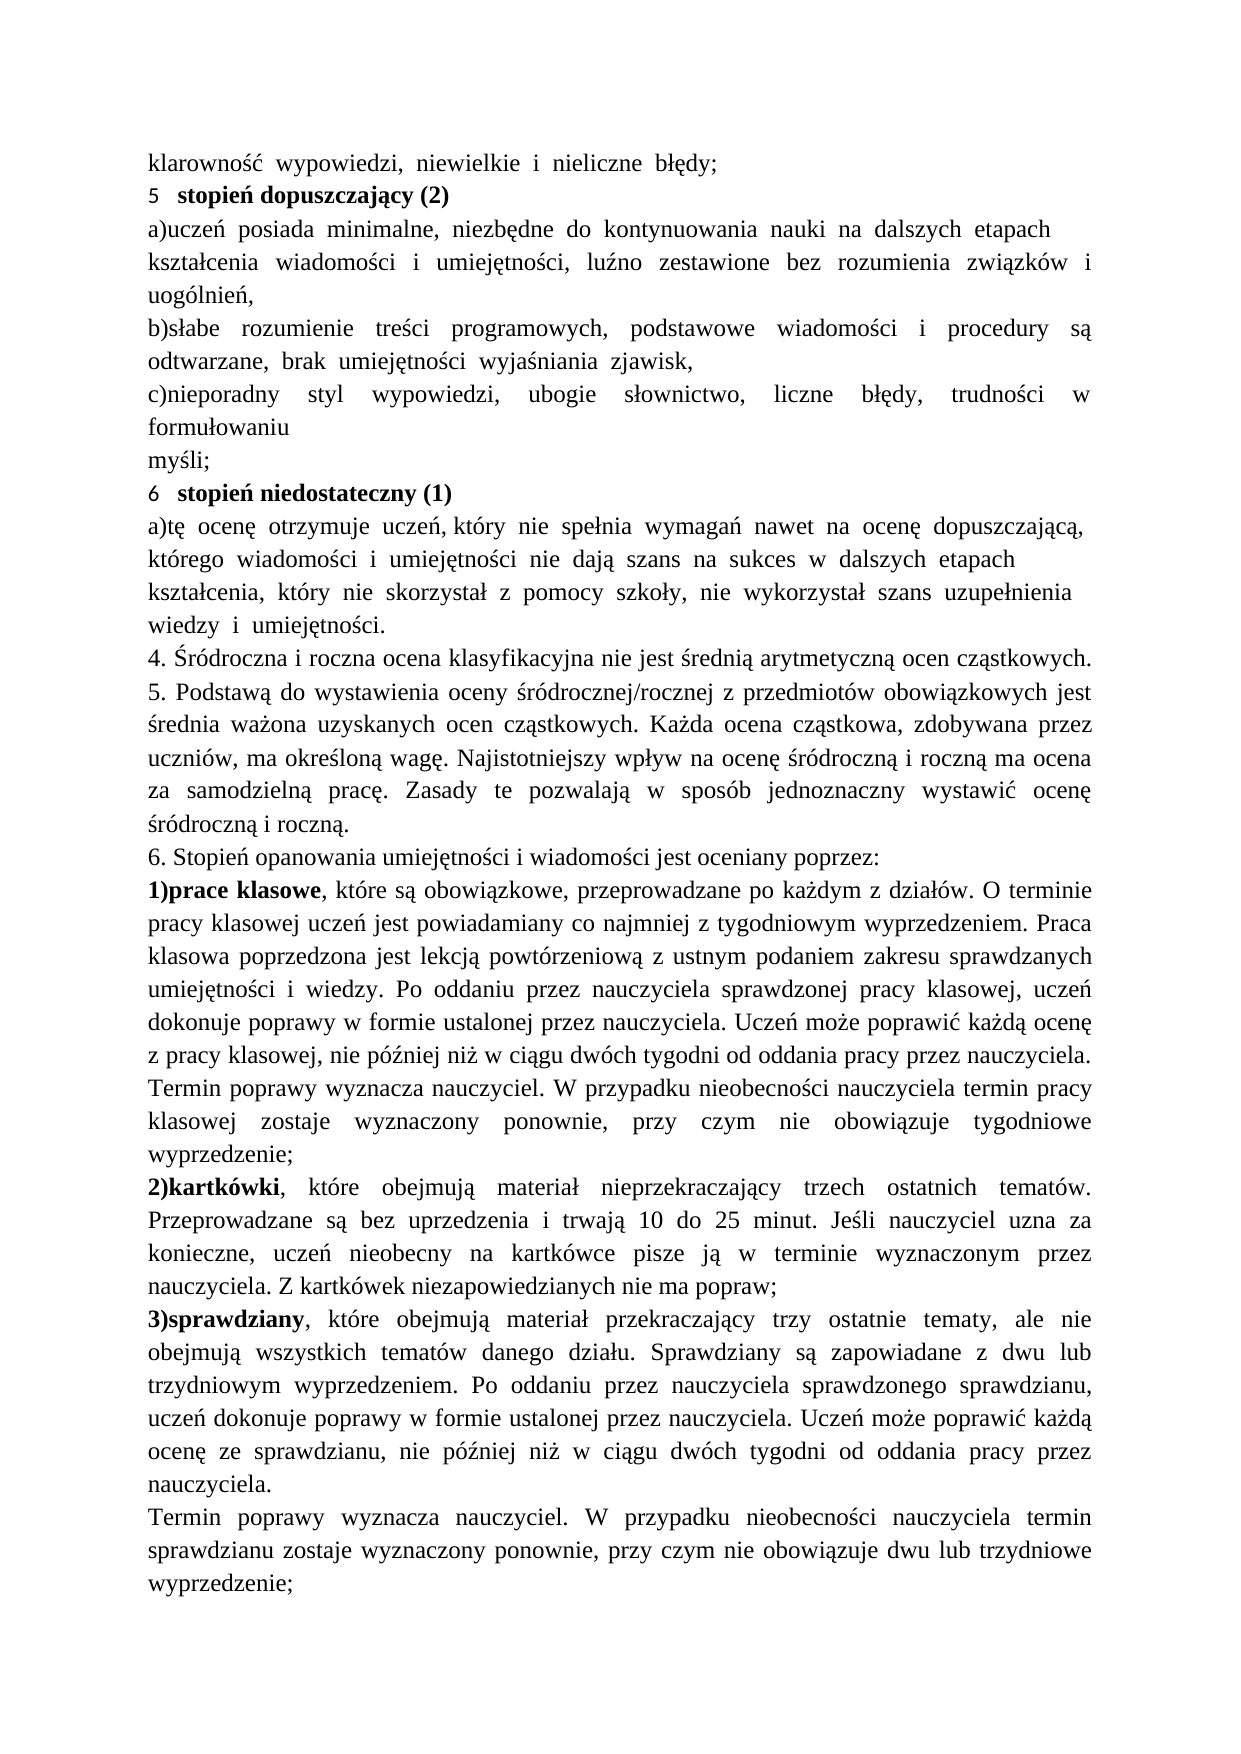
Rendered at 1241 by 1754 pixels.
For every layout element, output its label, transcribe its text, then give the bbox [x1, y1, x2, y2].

text 6. Stopień opanowania umiejętności i wiadomości jest oceniany poprzez: [148, 842, 1093, 870]
text a)uczeń posiada minimalne, niezbędne do kontynuowania nauki na dalszych etapach [148, 214, 1093, 243]
list stopień niedostateczny (1) [148, 478, 1093, 507]
text a)tę ocenę otrzymuje uczeń, który nie spełnia wymagań nawet na ocenę dopuszczającą, którego wiadomości i umiejętności nie dają szans na sukces w dalszych etapach kształcenia, który nie skorzystał z pomocy szkoły, nie wykorzystał szans uzupełnienia wiedzy i umiejętności. [148, 511, 1093, 639]
text klarowność wypowiedzi, niewielkie i nieliczne błędy; [148, 148, 1093, 176]
text b)słabe rozumienie treści programowych, podstawowe wiadomości i procedury są odtwarzane, brak umiejętności wyjaśniania zjawisk, [148, 313, 1093, 375]
text 2)kartkówki, które obejmują materiał nieprzekraczający trzech ostatnich tematów. Przeprowadzane są bez uprzedzenia i trwają 10 do 25 minut. Jeśli nauczyciel uzna za konieczne, uczeń nieobecny na kartkówce pisze ją w terminie wyznaczonym przez nauczyciela. Z kartkówek niezapowiedzianych nie ma popraw; [148, 1172, 1093, 1300]
text c)nieporadny styl wypowiedzi, ubogie słownictwo, liczne błędy, trudności w formułowaniu [148, 379, 1093, 441]
text 4. Śródroczna i roczna ocena klasyfikacyjna nie jest średnią arytmetyczną ocen cząstkowych. 5. Podstawą do wystawienia oceny śródrocznej/rocznej z przedmiotów obowiązkowych jest średnia ważona uzyskanych ocen cząstkowych. Każda ocena cząstkowa, zdobywana przez uczniów, ma określoną wagę. Najistotniejszy wpływ na ocenę śródroczną i roczną ma ocena za samodzielną pracę. Zasady te pozwalają w sposób jednoznaczny wystawić ocenę śródroczną i roczną. [148, 643, 1093, 837]
text 3)sprawdziany, które obejmują materiał przekraczający trzy ostatnie tematy, ale nie obejmują wszystkich tematów danego działu. Sprawdziany są zapowiadane z dwu lub trzydniowym wyprzedzeniem. Po oddaniu przez nauczyciela sprawdzonego sprawdzianu, uczeń dokonuje poprawy w formie ustalonej przez nauczyciela. Uczeń może poprawić każdą ocenę ze sprawdzianu, nie później niż w ciągu dwóch tygodni od oddania pracy przez nauczyciela. [148, 1304, 1093, 1498]
text 1)prace klasowe, które są obowiązkowe, przeprowadzane po każdym z działów. O terminie pracy klasowej uczeń jest powiadamiany co najmniej z tygodniowym wyprzedzeniem. Praca klasowa poprzedzona jest lekcją powtórzeniową z ustnym podaniem zakresu sprawdzanych umiejętności i wiedzy. Po oddaniu przez nauczyciela sprawdzonej pracy klasowej, uczeń dokonuje poprawy w formie ustalonej przez nauczyciela. Uczeń może poprawić każdą ocenę z pracy klasowej, nie później niż w ciągu dwóch tygodni od oddania pracy przez nauczyciela. Termin poprawy wyznacza nauczyciel. W przypadku nieobecności nauczyciela termin pracy klasowej zostaje wyznaczony ponownie, przy czym nie obowiązuje tygodniowe wyprzedzenie; [148, 875, 1093, 1168]
text myśli; [148, 445, 1093, 474]
list stopień dopuszczający (2) [148, 181, 1093, 210]
text Termin poprawy wyznacza nauczyciel. W przypadku nieobecności nauczyciela termin sprawdzianu zostaje wyznaczony ponownie, przy czym nie obowiązuje dwu lub trzydniowe wyprzedzenie; [148, 1502, 1093, 1597]
text kształcenia wiadomości i umiejętności, luźno zestawione bez rozumienia związków i uogólnień, [148, 247, 1093, 309]
